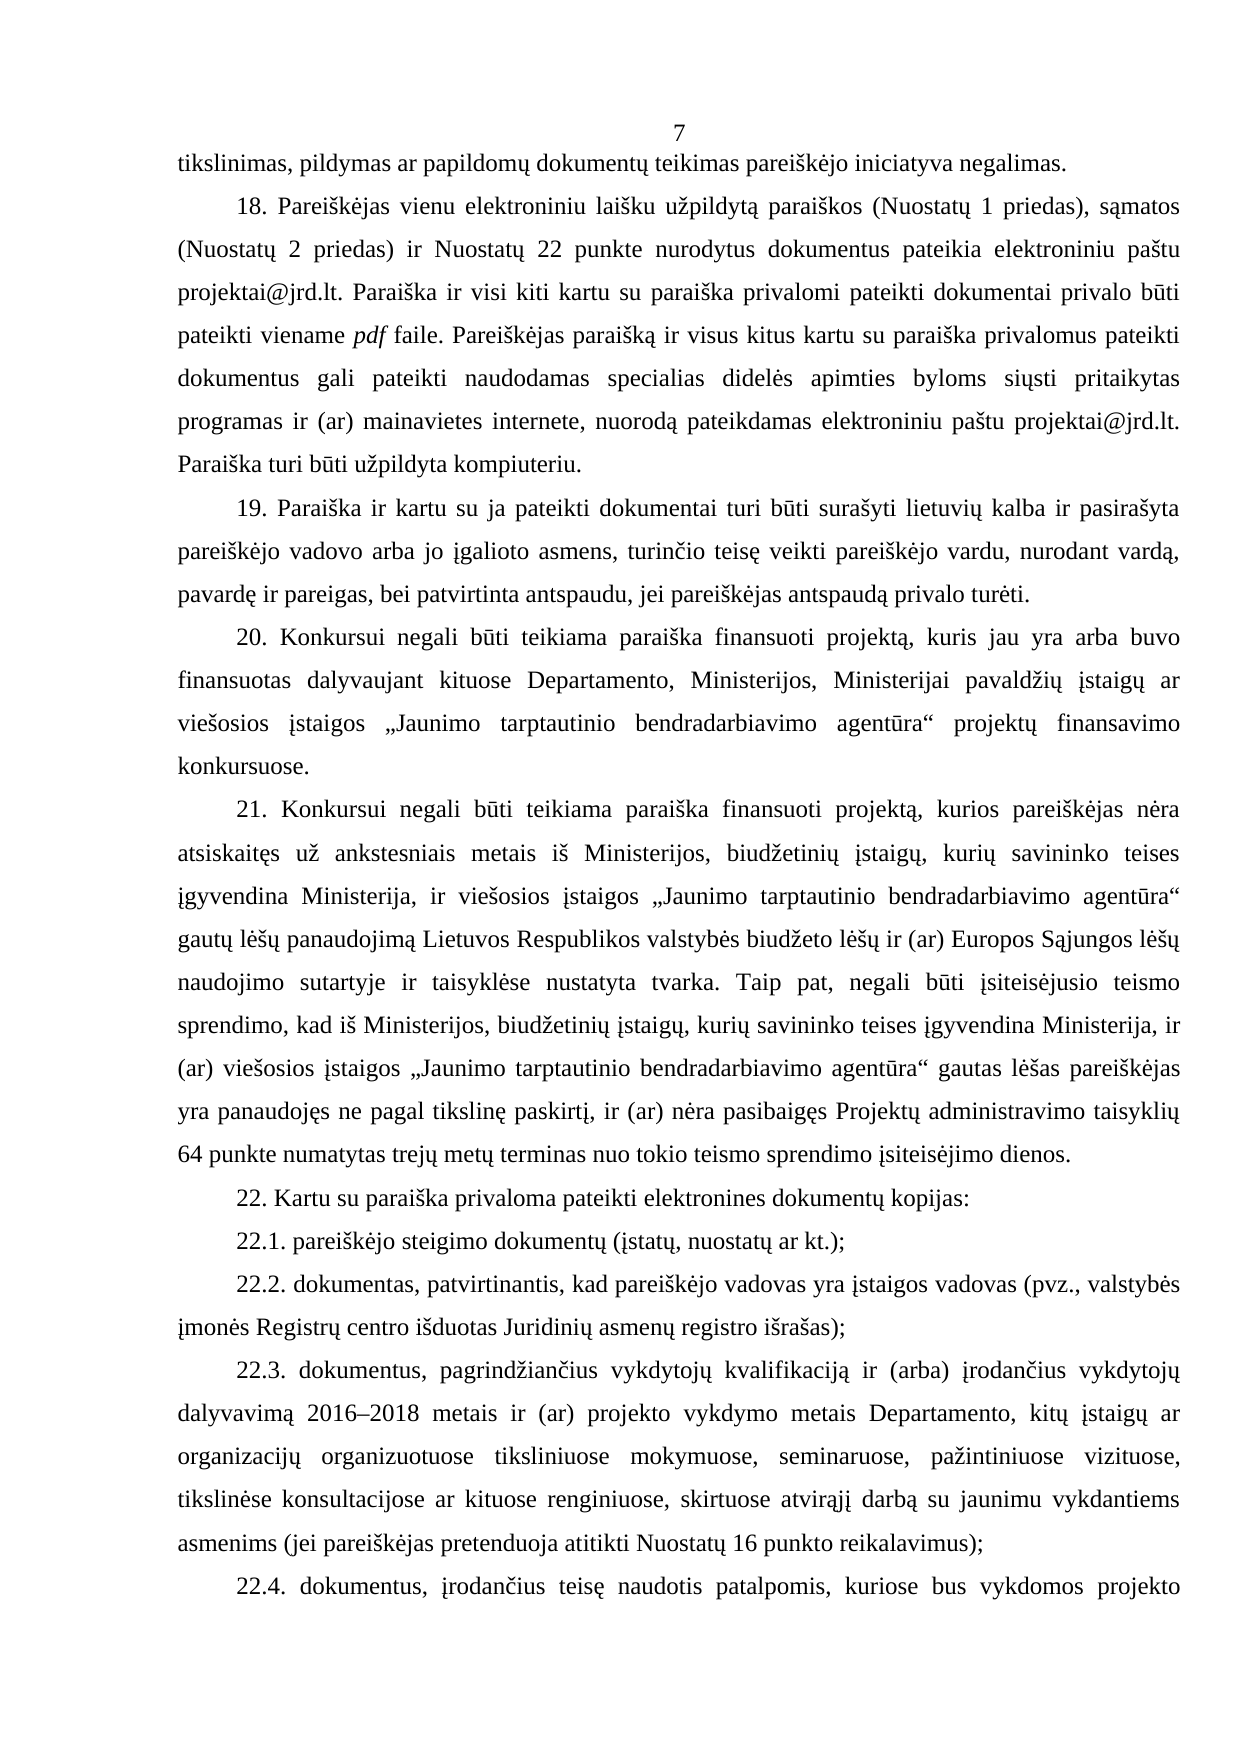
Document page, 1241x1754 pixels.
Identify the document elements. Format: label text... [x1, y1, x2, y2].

text 22.3. dokumentus, pagrindžiančius vykdytojų kvalifikaciją ir (arba) įrodančius vykdytojų dalyvavimą 2016–2018 metais ir (ar) projekto vykdymo metais Departamento, kitų įstaigų ar organizacijų organizuotuose tiksliniuose mokymuose, seminaruose, pažintiniuose vizituose, tikslinėse konsultacijose ar kituose renginiuose, skirtuose atvirąjį darbą su jaunimu vykdantiems asmenims (jei pareiškėjas pretenduoja atitikti Nuostatų 16 punkto reikalavimus); [177, 1355, 1181, 1556]
text 20. Konkursui negali būti teikiama paraiška finansuoti projektą, kuris jau yra arba buvo finansuotas dalyvaujant kituose Departamento, Ministerijos, Ministerijai pavaldžių įstaigų ar viešosios įstaigos „Jaunimo tarptautinio bendradarbiavimo agentūra“ projektų finansavimo konkursuose. [177, 622, 1181, 780]
text 19. Paraiška ir kartu su ja pateikti dokumentai turi būti surašyti lietuvių kalba ir pasirašyta pareiškėjo vadovo arba jo įgalioto asmens, turinčio teisę veikti pareiškėjo vardu, nurodant vardą, pavardę ir pareigas, bei patvirtinta antspaudu, jei pareiškėjas antspaudą privalo turėti. [177, 493, 1181, 608]
text tikslinimas, pildymas ar papildomų dokumentų teikimas pareiškėjo iniciatyva negalimas. [177, 148, 1181, 176]
text 22.4. dokumentus, įrodančius teisę naudotis patalpomis, kuriose bus vykdomos projekto [177, 1571, 1181, 1599]
text 22.1. pareiškėjo steigimo dokumentų (įstatų, nuostatų ar kt.); [177, 1226, 1181, 1254]
text 18. Pareiškėjas vienu elektroniniu laišku užpildytą paraiškos (Nuostatų 1 priedas), sąmatos (Nuostatų 2 priedas) ir Nuostatų 22 punkte nurodytus dokumentus pateikia elektroniniu paštu projektai@jrd.lt. Paraiška ir visi kiti kartu su paraiška privalomi pateikti dokumentai privalo būti pateikti viename pdf faile. Pareiškėjas paraišką ir visus kitus kartu su paraiška privalomus pateikti dokumentus gali pateikti naudodamas specialias didelės apimties byloms siųsti pritaikytas programas ir (ar) mainavietes internete, nuorodą pateikdamas elektroniniu paštu projektai@jrd.lt. Paraiška turi būti užpildyta kompiuteriu. [177, 191, 1181, 478]
text 22.2. dokumentas, patvirtinantis, kad pareiškėjo vadovas yra įstaigos vadovas (pvz., valstybės įmonės Registrų centro išduotas Juridinių asmenų registro išrašas); [177, 1269, 1181, 1341]
text 21. Konkursui negali būti teikiama paraiška finansuoti projektą, kurios pareiškėjas nėra atsiskaitęs už ankstesniais metais iš Ministerijos, biudžetinių įstaigų, kurių savininko teises įgyvendina Ministerija, ir viešosios įstaigos „Jaunimo tarptautinio bendradarbiavimo agentūra“ gautų lėšų panaudojimą Lietuvos Respublikos valstybės biudžeto lėšų ir (ar) Europos Sąjungos lėšų naudojimo sutartyje ir taisyklėse nustatyta tvarka. Taip pat, negali būti įsiteisėjusio teismo sprendimo, kad iš Ministerijos, biudžetinių įstaigų, kurių savininko teises įgyvendina Ministerija, ir (ar) viešosios įstaigos „Jaunimo tarptautinio bendradarbiavimo agentūra“ gautas lėšas pareiškėjas yra panaudojęs ne pagal tikslinę paskirtį, ir (ar) nėra pasibaigęs Projektų administravimo taisyklių 64 punkte numatytas trejų metų terminas nuo tokio teismo sprendimo įsiteisėjimo dienos. [177, 794, 1181, 1168]
text 22. Kartu su paraiška privaloma pateikti elektronines dokumentų kopijas: [177, 1183, 1181, 1211]
